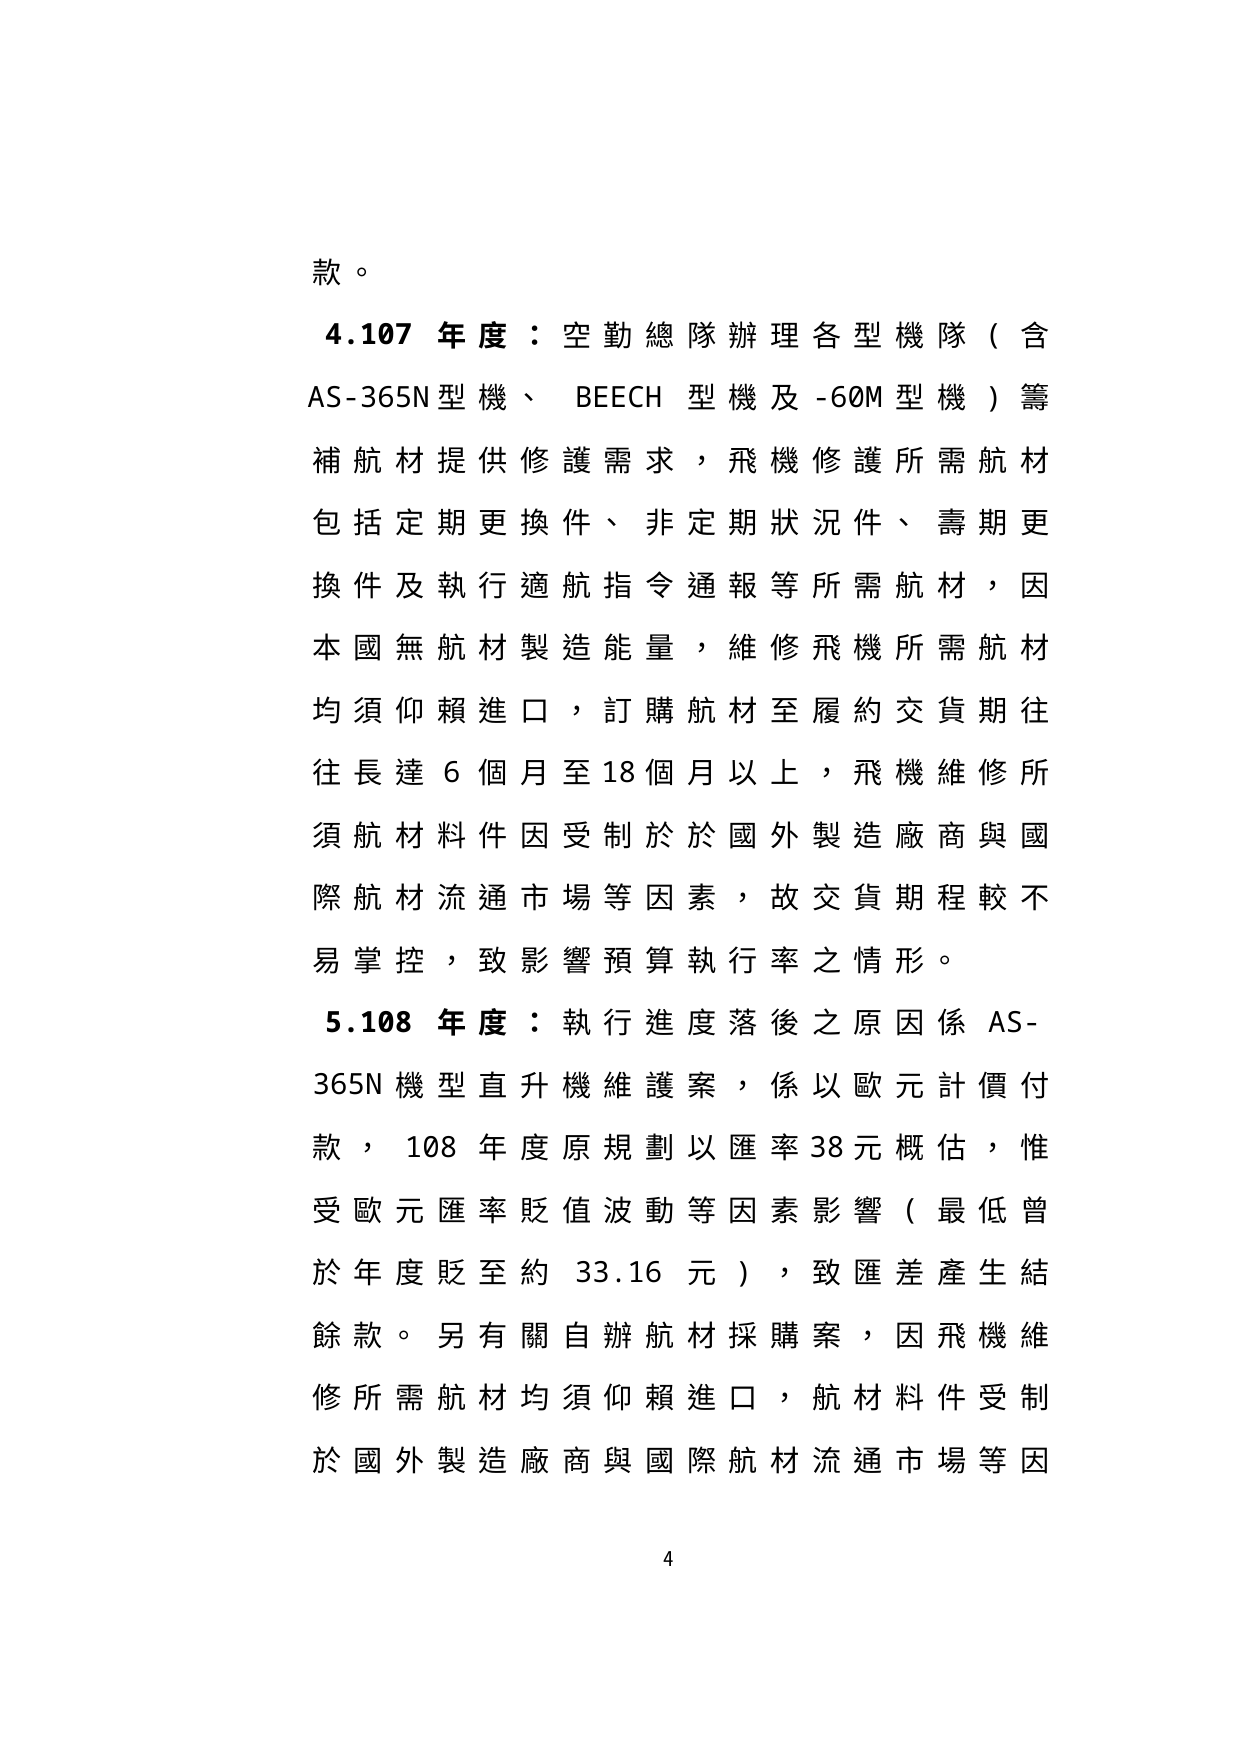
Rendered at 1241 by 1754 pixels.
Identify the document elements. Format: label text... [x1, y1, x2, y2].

text 5.108年度：執行進度落後之原因係AS-365N機型直升機維護案，係以歐元計價付款，108年度原規劃以匯率38元概估，惟受歐元匯率貶值波動等因素影響(最低曾於年度貶至約33.16元)，致匯差產生結餘款。另有關自辦航材採購案，因飛機維修所需航材均須仰賴進口，航材料件受制於國外製造廠商與國際航材流通市場等因 [269, 979, 1056, 1479]
text 款。 [269, 229, 1056, 292]
text 4.107年度：空勤總隊辦理各型機隊(含AS-365N型機、BEECH型機及-60M型機)籌補航材提供修護需求，飛機修護所需航材包括定期更換件、非定期狀況件、壽期更換件及執行適航指令通報等所需航材，因本國無航材製造能量，維修飛機所需航材均須仰賴進口，訂購航材至履約交貨期往往長達6個月至18個月以上，飛機維修所須航材料件因受制於於國外製造廠商與國際航材流通市場等因素，故交貨期程較不易掌控，致影響預算執行率之情形。 [269, 292, 1056, 979]
